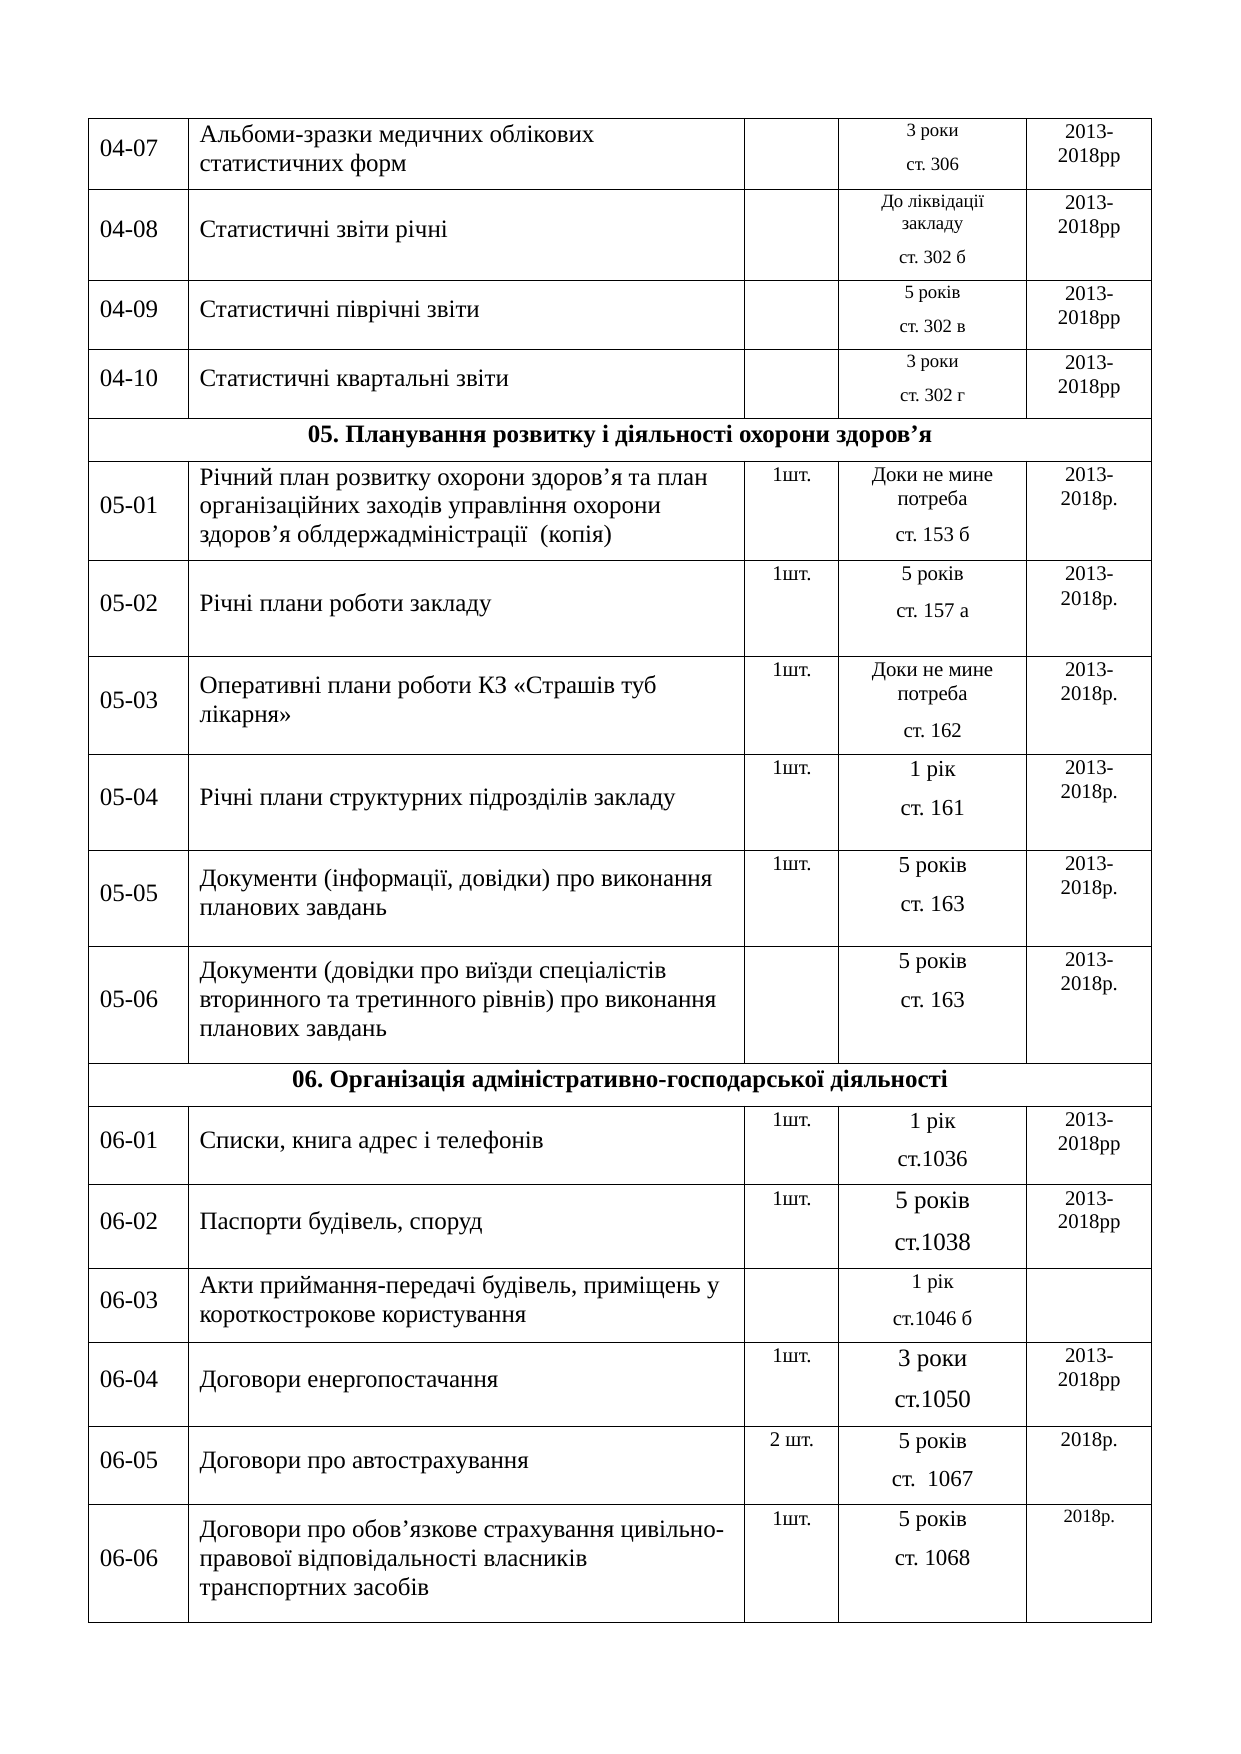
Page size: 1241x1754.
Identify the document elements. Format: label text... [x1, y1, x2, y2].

table_cell 1шт. [745, 755, 838, 850]
table_cell 1шт. [745, 851, 838, 946]
table_cell Статистичні квартальні звіти [189, 350, 744, 418]
table_cell Документи (інформації, довідки) про виконання планових завдань [189, 851, 744, 946]
table_cell 1шт. [745, 1505, 838, 1622]
table_cell Договори енергопостачання [189, 1343, 744, 1426]
table_cell 04-09 [89, 281, 188, 349]
table_cell Статистичні піврічні звіти [189, 281, 744, 349]
table_cell 06. Організація адміністративно-господарської діяльності [89, 1064, 1151, 1106]
table_cell 3 роки ст.1050 [839, 1343, 1026, 1426]
table_cell 04-08 [89, 190, 188, 280]
table_cell 06-03 [89, 1269, 188, 1342]
table_cell 06-05 [89, 1427, 188, 1504]
table_cell 04-10 [89, 350, 188, 418]
table_cell 05-04 [89, 755, 188, 850]
table_cell 5 років ст. 302 в [839, 281, 1026, 349]
table_cell Річні плани структурних підрозділів закладу [189, 755, 744, 850]
table_cell Акти приймання-передачі будівель, приміщень у короткострокове користування [189, 1269, 744, 1342]
table_cell 5 років ст. 1068 [839, 1505, 1026, 1622]
table_cell 06-02 [89, 1185, 188, 1268]
table_cell 2013-2018рр [1027, 281, 1151, 349]
table_cell 2013-2018рр [1027, 1185, 1151, 1268]
table_cell [745, 947, 838, 1063]
table_cell 2013-2018р. [1027, 755, 1151, 850]
table_cell [745, 350, 838, 418]
table_cell 2013-2018р. [1027, 462, 1151, 560]
table_cell 04-07 [89, 119, 188, 189]
table_cell 06-01 [89, 1107, 188, 1184]
table_cell 5 років ст.1038 [839, 1185, 1026, 1268]
table_cell 5 років ст. 1067 [839, 1427, 1026, 1504]
table_cell Річний план розвитку охорони здоров’я та план організаційних заходів управління охорони здоров’я облдержадміністрації (копія) [189, 462, 744, 560]
table_cell 1 рік ст.1036 [839, 1107, 1026, 1184]
table_cell 1 рік ст. 161 [839, 755, 1026, 850]
table_cell 2013-2018рр [1027, 1107, 1151, 1184]
table_cell Річні плани роботи закладу [189, 561, 744, 656]
table_cell Оперативні плани роботи КЗ «Страшів туб лікарня» [189, 657, 744, 754]
table_cell 2018р. [1027, 1505, 1151, 1622]
table_cell Документи (довідки про виїзди спеціалістів вторинного та третинного рівнів) про виконання планових завдань [189, 947, 744, 1063]
table_cell 1шт. [745, 657, 838, 754]
table_cell Доки не мине потреба ст. 153 б [839, 462, 1026, 560]
table_cell Альбоми-зразки медичних облікових статистичних форм [189, 119, 744, 189]
table_cell [745, 281, 838, 349]
table_cell Доки не мине потреба ст. 162 [839, 657, 1026, 754]
table_cell 1шт. [745, 561, 838, 656]
table_cell До ліквідації закладу ст. 302 б [839, 190, 1026, 280]
table_cell Договори про обов’язкове страхування цивільно-правової відповідальності власників транспортних засобів [189, 1505, 744, 1622]
table_cell 3 роки ст. 302 г [839, 350, 1026, 418]
table_cell 05-05 [89, 851, 188, 946]
table_cell 2 шт. [745, 1427, 838, 1504]
table_cell Договори про автострахування [189, 1427, 744, 1504]
table_cell Паспорти будівель, споруд [189, 1185, 744, 1268]
table_cell 2013-2018рр [1027, 190, 1151, 280]
table_cell 06-04 [89, 1343, 188, 1426]
table_cell 2013-2018р. [1027, 657, 1151, 754]
table_cell 2013-2018р. [1027, 561, 1151, 656]
table_cell 5 років ст. 163 [839, 947, 1026, 1063]
table_cell 05-02 [89, 561, 188, 656]
table_cell 1шт. [745, 1107, 838, 1184]
table_cell 3 роки ст. 306 [839, 119, 1026, 189]
table_cell 5 років ст. 157 а [839, 561, 1026, 656]
table_cell 2013-2018р. [1027, 851, 1151, 946]
table_cell 05-03 [89, 657, 188, 754]
table_cell 06-06 [89, 1505, 188, 1622]
table_cell [745, 119, 838, 189]
table_cell 05-06 [89, 947, 188, 1063]
table_cell 2013-2018р. [1027, 947, 1151, 1063]
table_cell 2013-2018рр [1027, 1343, 1151, 1426]
table_cell [745, 1269, 838, 1342]
table_cell 05-01 [89, 462, 188, 560]
table_cell [745, 190, 838, 280]
table_cell [1027, 1269, 1151, 1342]
table_cell Статистичні звіти річні [189, 190, 744, 280]
table_cell 2018р. [1027, 1427, 1151, 1504]
table_cell 2013-2018рр [1027, 119, 1151, 189]
table_cell Списки, книга адрес і телефонів [189, 1107, 744, 1184]
table_cell 05. Планування розвитку і діяльності охорони здоров’я [89, 419, 1151, 461]
table_cell 1шт. [745, 1185, 838, 1268]
table_cell 1шт. [745, 1343, 838, 1426]
table_cell 1 рік ст.1046 б [839, 1269, 1026, 1342]
table_cell 1шт. [745, 462, 838, 560]
table_cell 5 років ст. 163 [839, 851, 1026, 946]
table_cell 2013-2018рр [1027, 350, 1151, 418]
